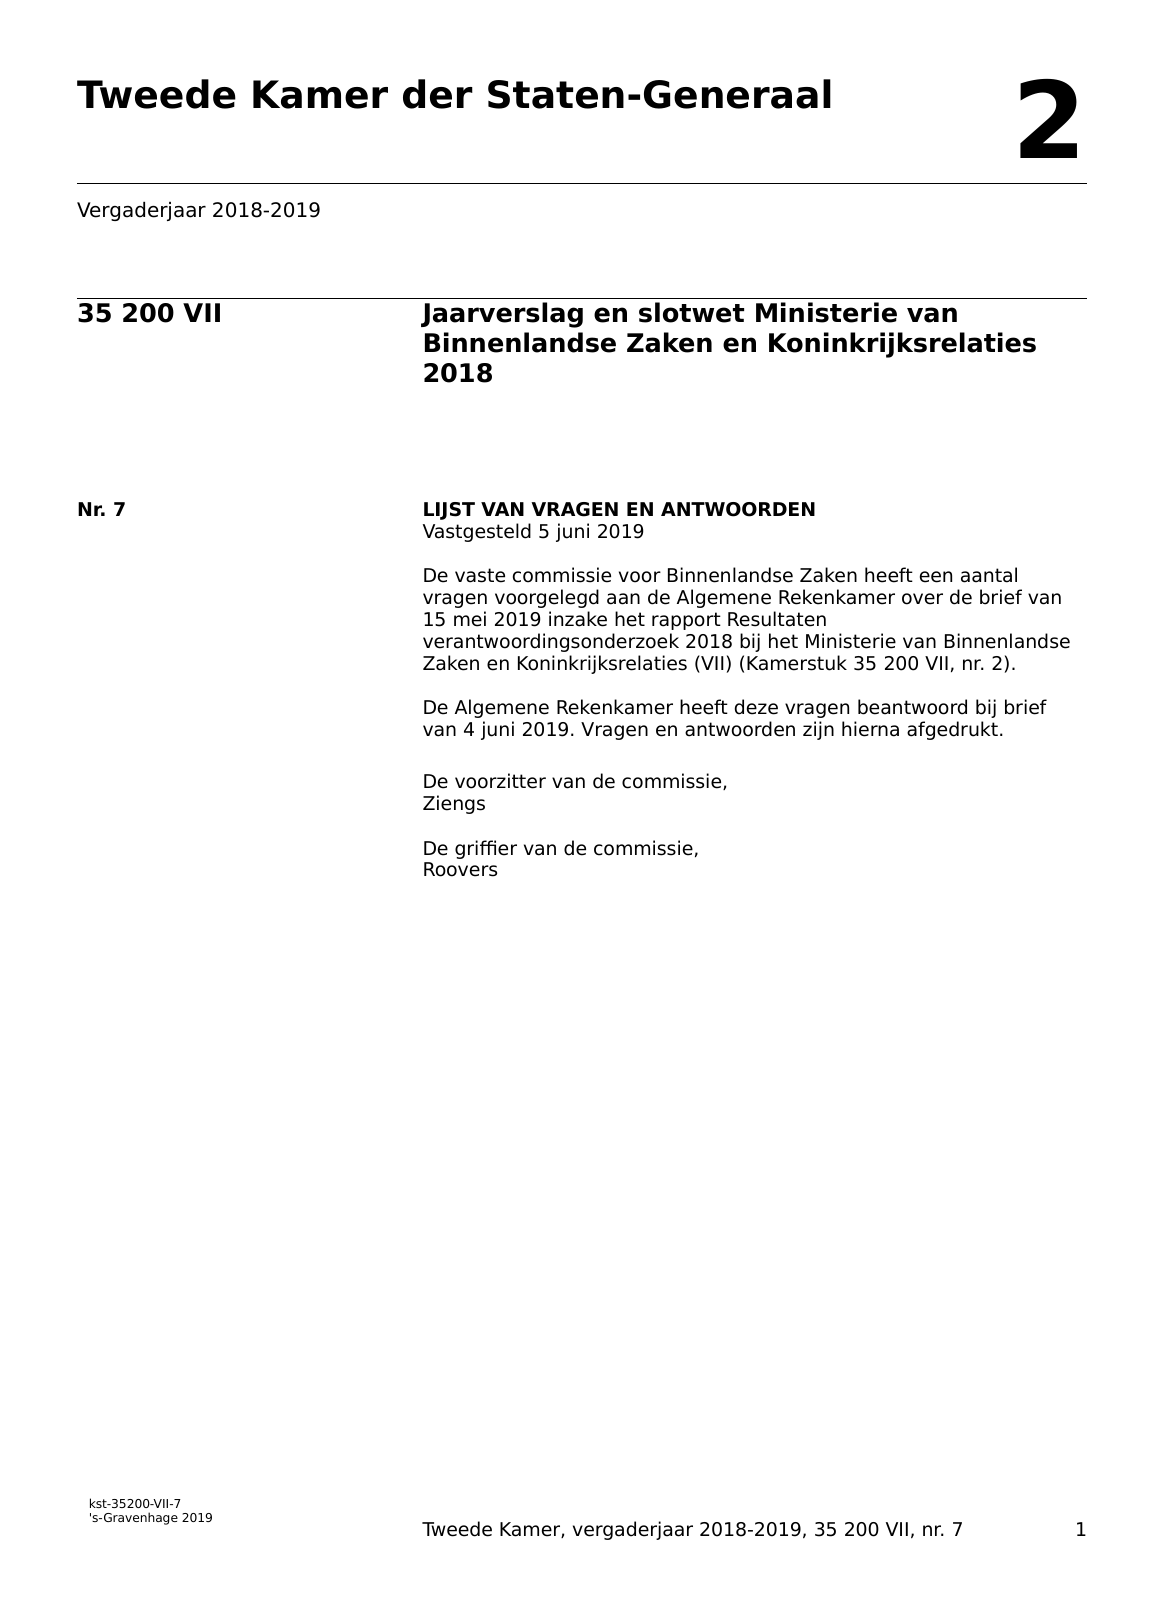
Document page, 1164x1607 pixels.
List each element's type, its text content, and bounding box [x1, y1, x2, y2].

subtitle 35 200 VII Jaarverslag en slotwet Ministerie van Binnenlandse Zaken en Koninkrijksrelaties 2018 [77, 299, 1087, 388]
table_header Tweede Kamer der Staten-Generaal [77, 59, 886, 183]
table_header 2 [886, 59, 1087, 183]
text kst-35200-VII-7 [88, 1497, 323, 1511]
table_cell Vergaderjaar 2018-2019 [77, 184, 1087, 298]
text De griffier van de commissie, Roovers [422, 837, 1087, 881]
text Vastgesteld 5 juni 2019 [422, 521, 1087, 543]
subtitle Nr. 7 LIJST VAN VRAGEN EN ANTWOORDEN [77, 499, 1087, 521]
text De Algemene Rekenkamer heeft deze vragen beantwoord bij brief van 4 juni 2019. Vragen en antwoorden zijn hierna afgedrukt. [422, 697, 1087, 741]
text 's-Gravenhage 2019 [88, 1511, 323, 1525]
text De vaste commissie voor Binnenlandse Zaken heeft een aantal vragen voorgelegd aan de Algemene Rekenkamer over de brief van 15 mei 2019 inzake het rapport Resultaten verantwoordingsonderzoek 2018 bij het Ministerie van Binnenlandse Zaken en Koninkrijksrelaties (VII) (Kamerstuk 35 200 VII, nr. 2). [422, 565, 1087, 675]
text De voorzitter van de commissie, Ziengs [422, 771, 1087, 815]
